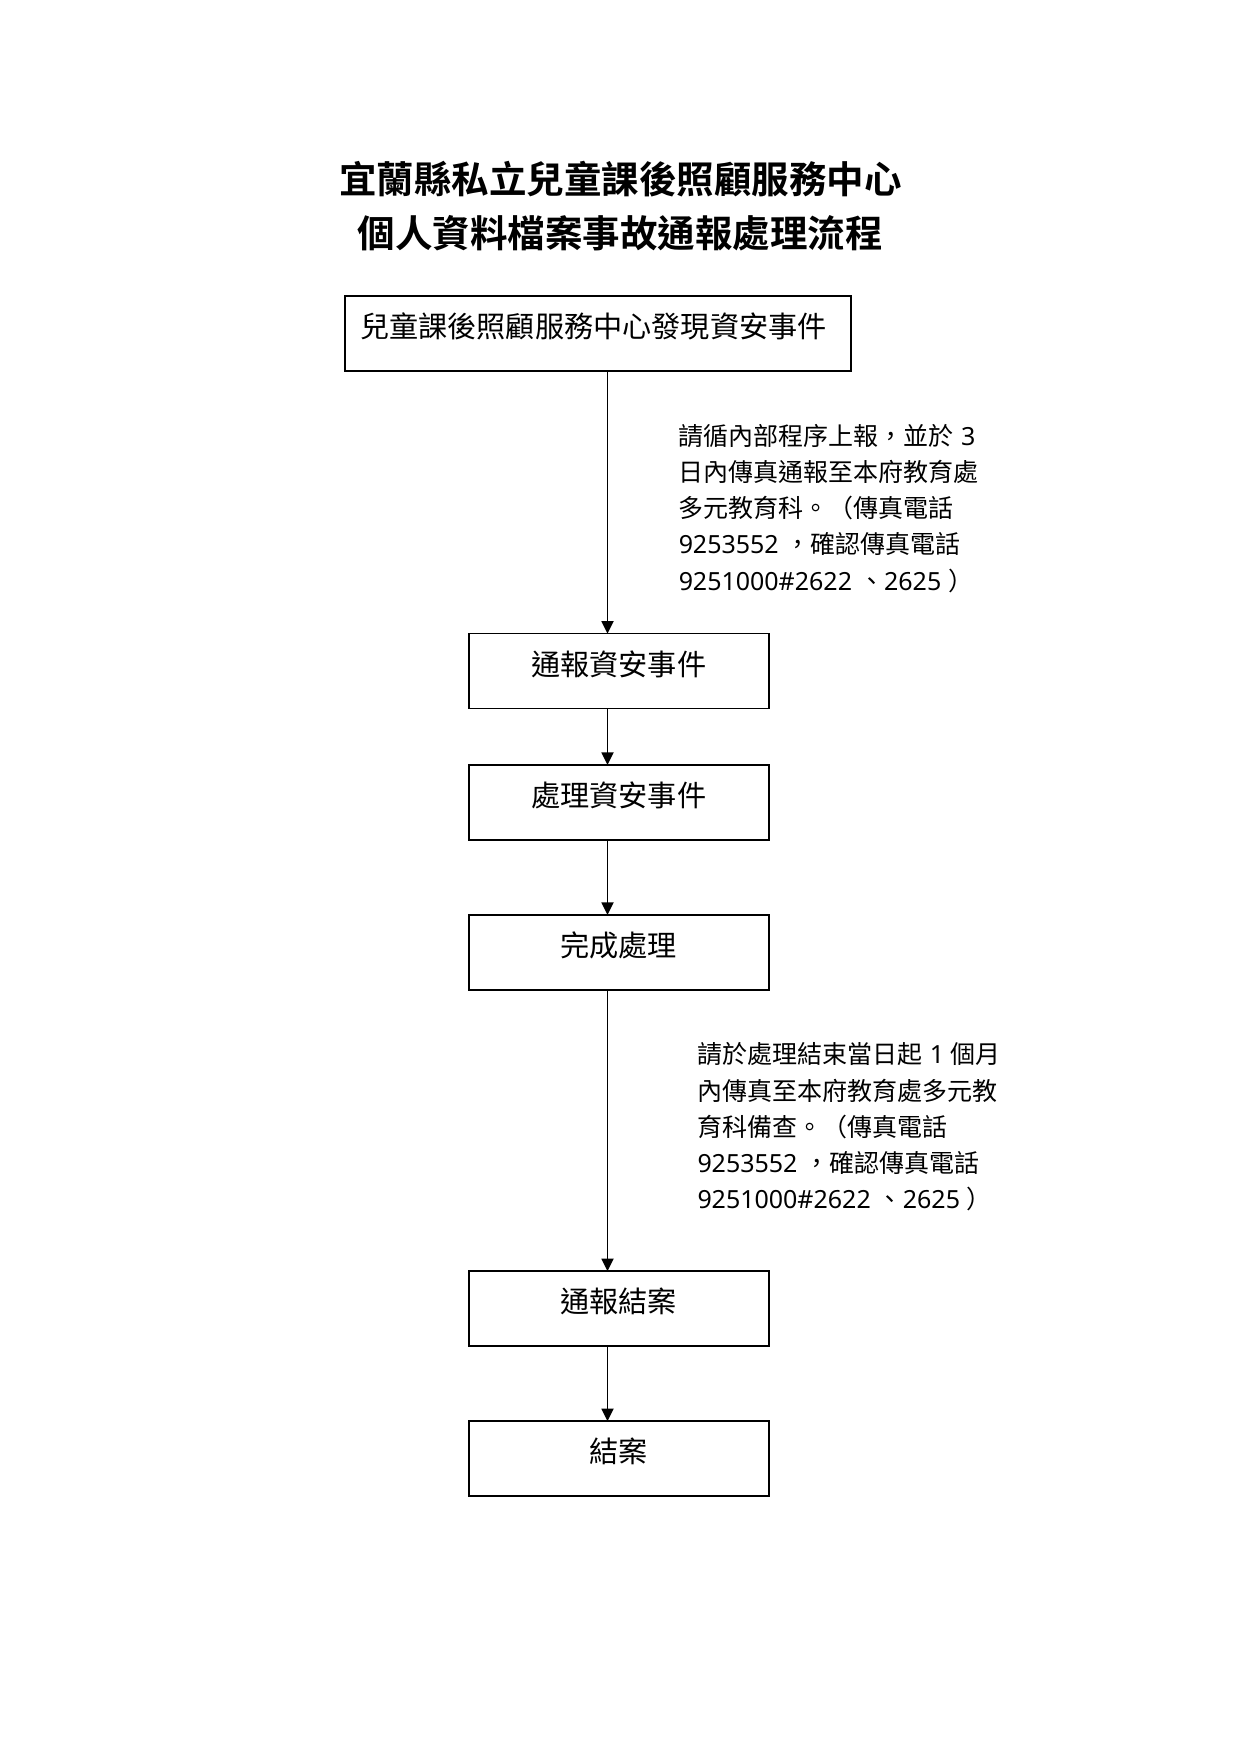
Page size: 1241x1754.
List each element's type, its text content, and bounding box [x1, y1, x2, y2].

text 宜蘭縣私立兒童課後照顧服務中心 [187, 150, 1053, 204]
text 個人資料檔案事故通報處理流程 [187, 204, 1053, 258]
